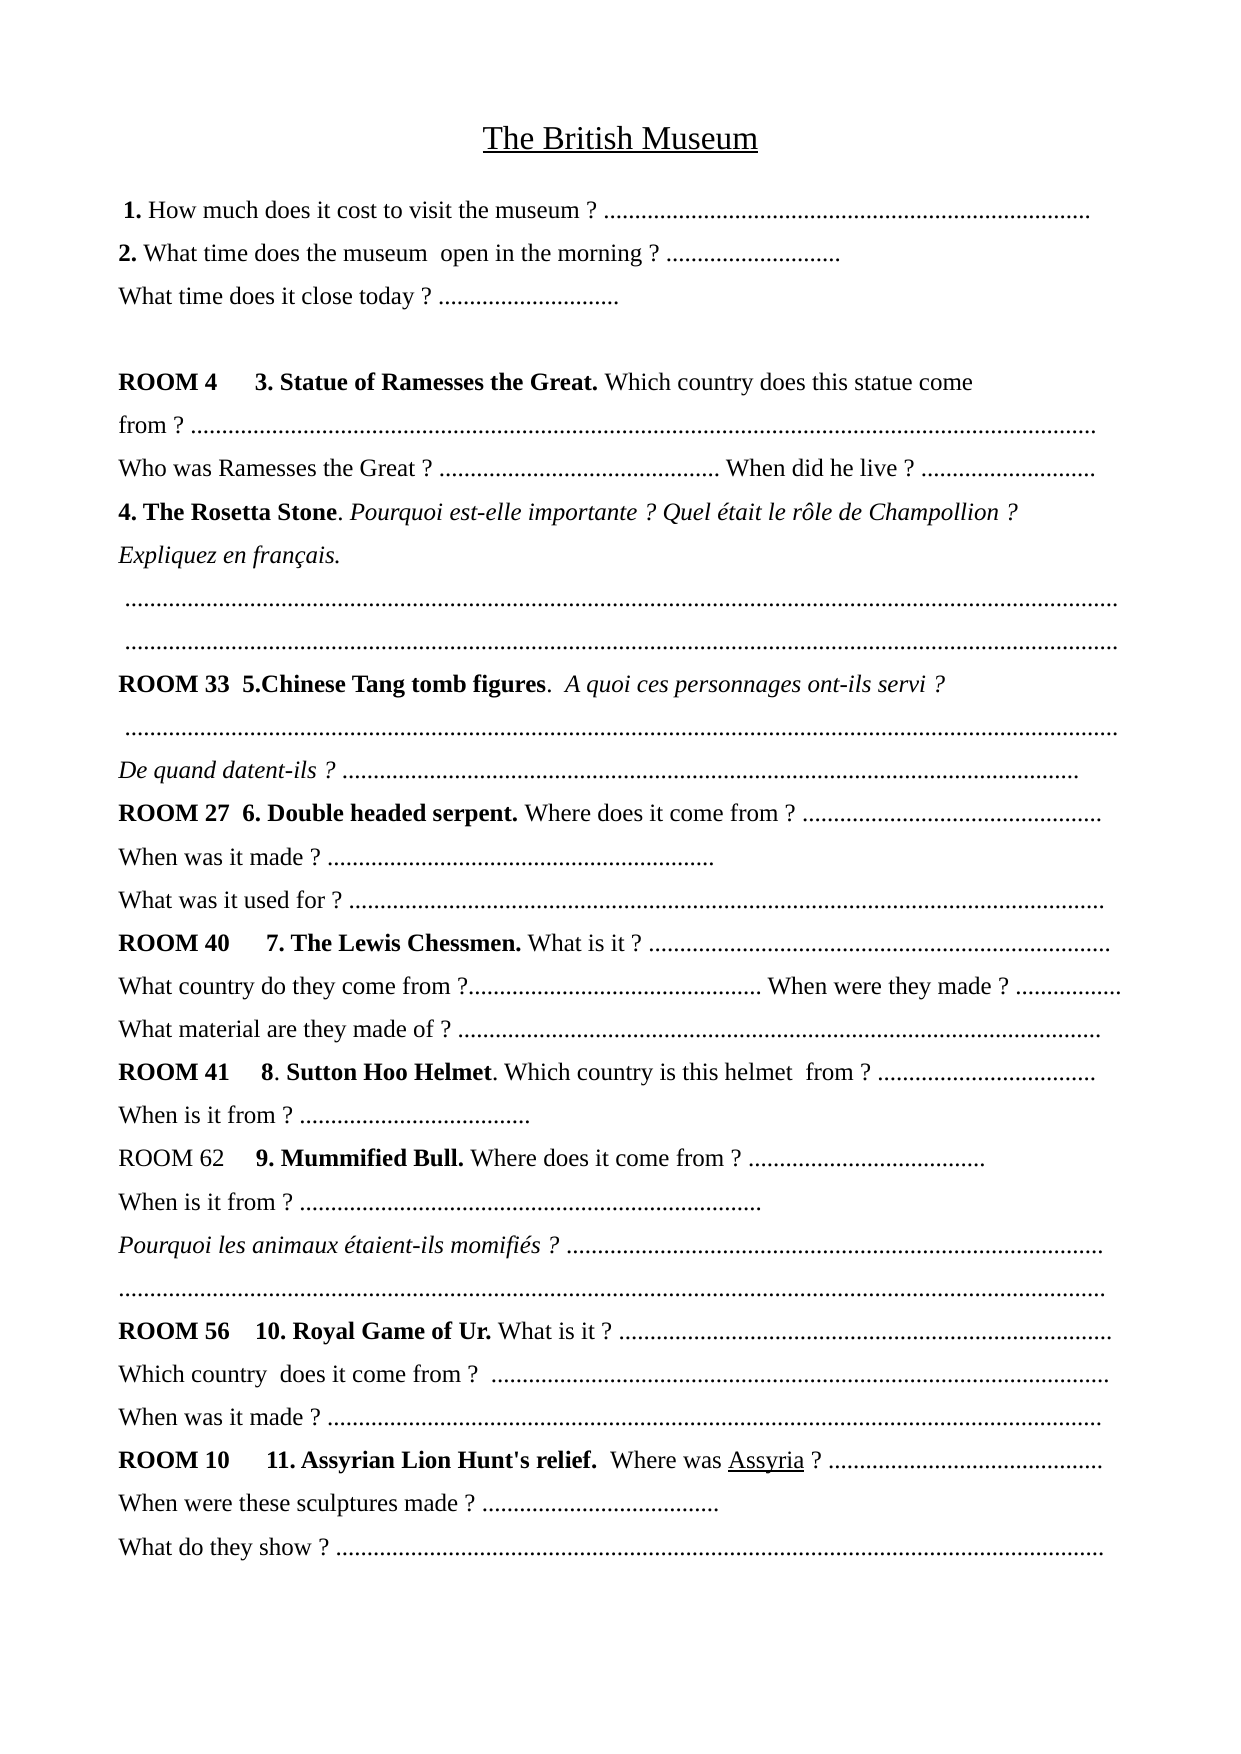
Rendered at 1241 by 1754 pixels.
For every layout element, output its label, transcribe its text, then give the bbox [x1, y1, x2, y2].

text When was it made ? .............................................................. [118, 842, 1122, 870]
text ROOM 33 5.Chinese Tang tomb figures. A quoi ces personnages ont-ils servi ? [118, 669, 1122, 698]
text 1. How much does it cost to visit the museum ? .............................................................................. [92, 195, 1122, 223]
text When were these sculptures made ? ...................................... [118, 1488, 1122, 1517]
text ROOM 27 6. Double headed serpent. Where does it come from ? ................................................ [118, 798, 1122, 827]
text What do they show ? ........................................................................................................................... [118, 1532, 1122, 1560]
text What material are they made of ? ....................................................................................................... [118, 1014, 1122, 1043]
text What time does it close today ? ............................. [118, 281, 1122, 310]
text .............................................................................................................................................................. [118, 1273, 1122, 1302]
text Who was Ramesses the Great ? ............................................. When did he live ? ............................ [118, 453, 1122, 482]
text ROOM 40 7. The Lewis Chessmen. What is it ? .......................................................................... [118, 928, 1122, 957]
text Which country does it come from ? ................................................................................................... [118, 1359, 1122, 1388]
text 2. What time does the museum open in the morning ? ............................ [118, 238, 1122, 267]
text De quand datent-ils ? ...................................................................................................................... [118, 755, 1122, 784]
text ROOM 62 9. Mummified Bull. Where does it come from ? ...................................... [118, 1143, 1122, 1172]
text ............................................................................................................................................................... [118, 626, 1122, 655]
text ............................................................................................................................................................... [118, 583, 1122, 612]
text When is it from ? .......................................................................... [118, 1187, 1122, 1215]
text ............................................................................................................................................................... [118, 712, 1122, 741]
text Pourquoi les animaux étaient-ils momifiés ? ...................................................................................... [118, 1230, 1122, 1258]
text ROOM 56 10. Royal Game of Ur. What is it ? ............................................................................... [118, 1316, 1122, 1345]
text ROOM 41 8. Sutton Hoo Helmet. Which country is this helmet from ? ................................... When is it from ? ..................................... [118, 1057, 1122, 1129]
text 4. The Rosetta Stone. Pourquoi est-elle importante ? Quel était le rôle de Champollion ? Expliquez en français. [118, 497, 1122, 568]
text When was it made ? ............................................................................................................................ [118, 1402, 1122, 1431]
text ROOM 10 11. Assyrian Lion Hunt's relief. Where was Assyria ? ............................................ [118, 1445, 1122, 1474]
text The British Museum [118, 118, 1122, 156]
text What was it used for ? ......................................................................................................................... [118, 885, 1122, 913]
text What country do they come from ?............................................... When were they made ? ................. [118, 971, 1122, 1000]
text ROOM 4 3. Statue of Ramesses the Great. Which country does this statue come from ? ................................................................................................................................................. [118, 367, 1122, 439]
